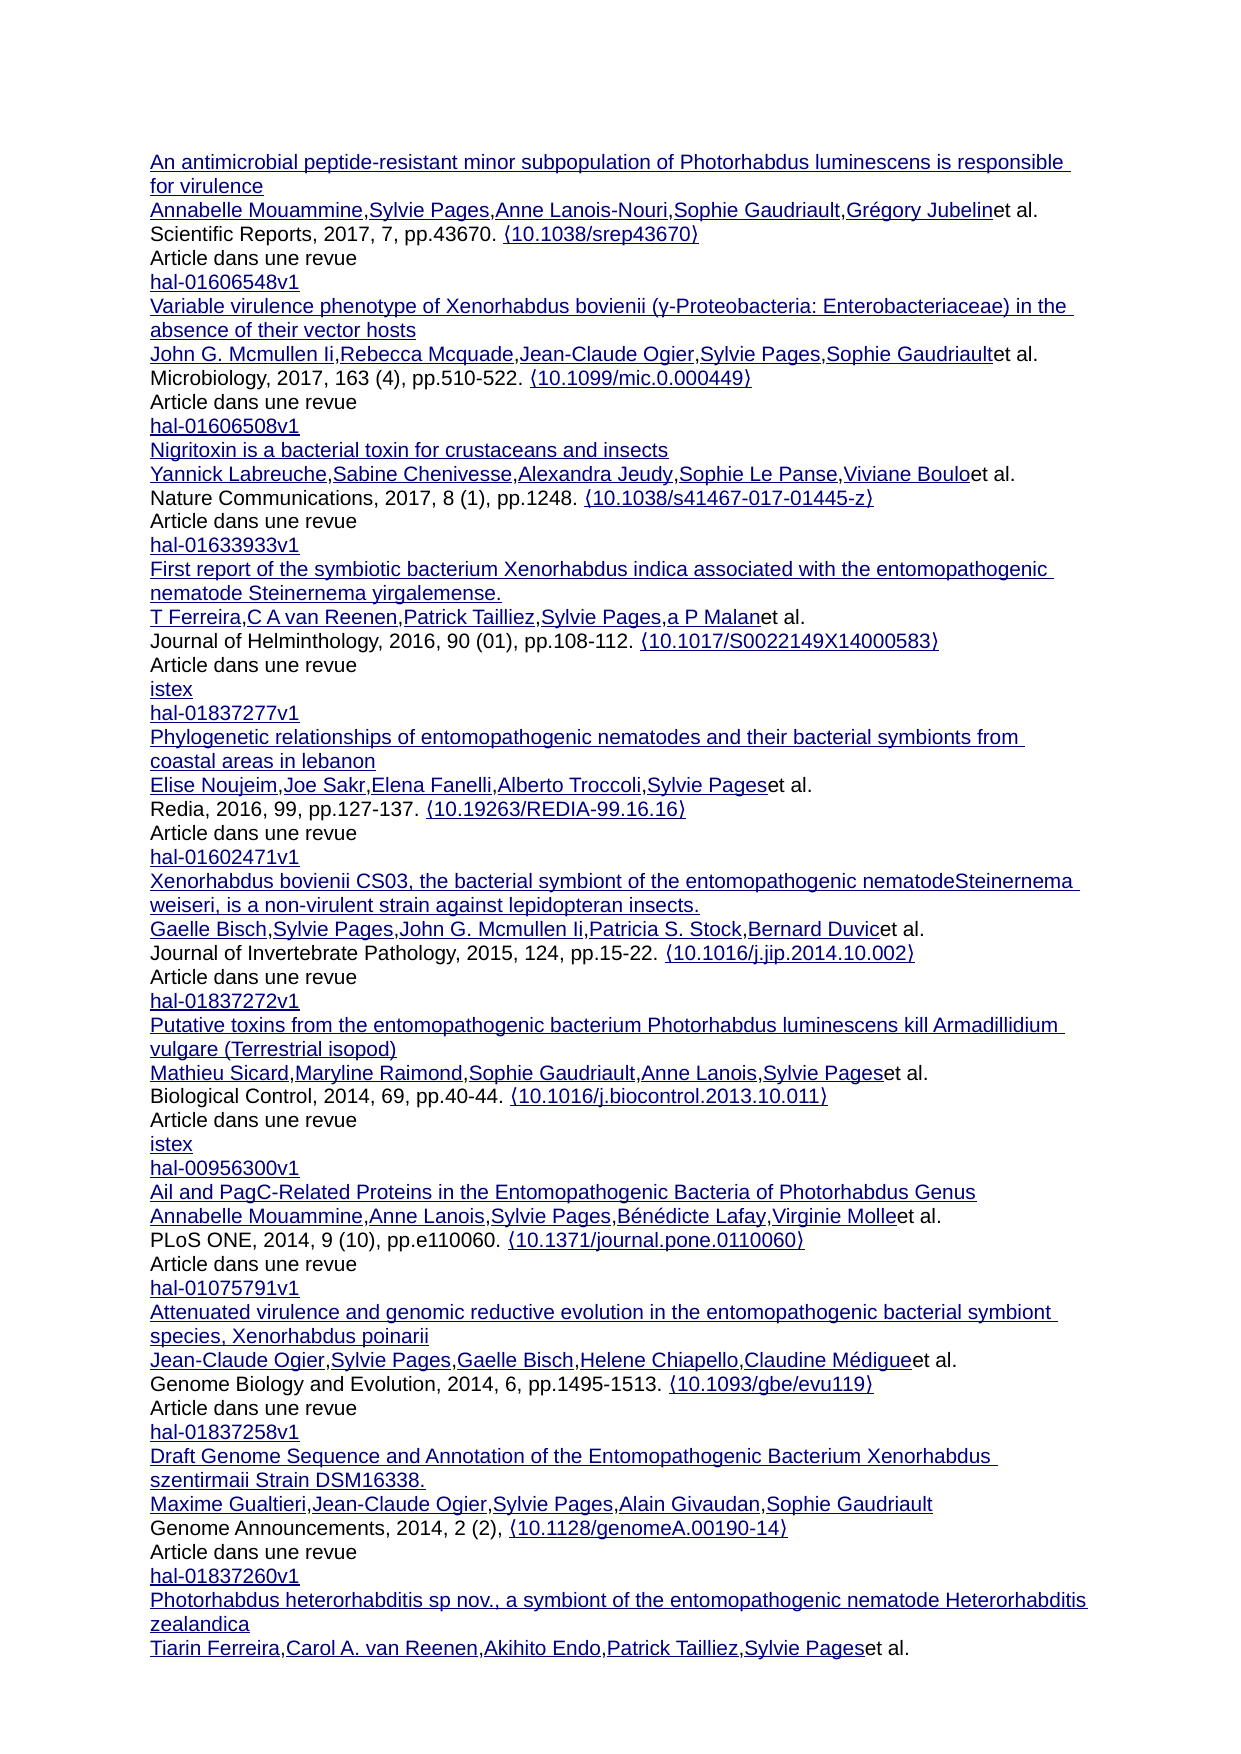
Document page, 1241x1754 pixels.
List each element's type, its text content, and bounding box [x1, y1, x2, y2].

table_cell Photorhabdus heterorhabditis sp nov., a symbiont of the entomopathogenic nematode Heterorhabditis zealandica Tiarin Ferreira,Carol A. van Reenen,Akihito Endo,Patrick Tailliez,Sylvie Pageset al. [150, 1588, 1090, 1659]
table_cell Draft Genome Sequence and Annotation of the Entomopathogenic Bacterium Xenorhabdus szentirmaii Strain DSM16338. Maxime Gualtieri,Jean-Claude Ogier,Sylvie Pages,Alain Givaudan,Sophie Gaudriault Genome Announcements, 2014, 2 (2), ⟨10.1128/genomeA.00190-14⟩ Article dans une revue hal-01837260v1 [150, 1444, 1090, 1587]
table_cell An antimicrobial peptide-resistant minor subpopulation of Photorhabdus luminescens is responsible for virulence Annabelle Mouammine,Sylvie Pages,Anne Lanois-Nouri,Sophie Gaudriault,Grégory Jubelinet al. Scientific Reports, 2017, 7, pp.43670. ⟨10.1038/srep43670⟩ Article dans une revue hal-01606548v1 [150, 150, 1090, 294]
table_cell Variable virulence phenotype of Xenorhabdus bovienii (γ-Proteobacteria: Enterobacteriaceae) in the absence of their vector hosts John G. Mcmullen Ii,Rebecca Mcquade,Jean-Claude Ogier,Sylvie Pages,Sophie Gaudriaultet al. Microbiology, 2017, 163 (4), pp.510-522. ⟨10.1099/mic.0.000449⟩ Article dans une revue hal-01606508v1 [150, 294, 1090, 437]
table_cell Ail and PagC-Related Proteins in the Entomopathogenic Bacteria of Photorhabdus Genus Annabelle Mouammine,Anne Lanois,Sylvie Pages,Bénédicte Lafay,Virginie Molleet al. PLoS ONE, 2014, 9 (10), pp.e110060. ⟨10.1371/journal.pone.0110060⟩ Article dans une revue hal-01075791v1 [150, 1180, 1090, 1300]
table_cell Putative toxins from the entomopathogenic bacterium Photorhabdus luminescens kill Armadillidium vulgare (Terrestrial isopod) Mathieu Sicard,Maryline Raimond,Sophie Gaudriault,Anne Lanois,Sylvie Pageset al. Biological Control, 2014, 69, pp.40-44. ⟨10.1016/j.biocontrol.2013.10.011⟩ Article dans une revue istex hal-00956300v1 [150, 1013, 1090, 1180]
table_cell Nigritoxin is a bacterial toxin for crustaceans and insects Yannick Labreuche,Sabine Chenivesse,Alexandra Jeudy,Sophie Le Panse,Viviane Bouloet al. Nature Communications, 2017, 8 (1), pp.1248. ⟨10.1038/s41467-017-01445-z⟩ Article dans une revue hal-01633933v1 [150, 438, 1090, 557]
table_cell Xenorhabdus bovienii CS03, the bacterial symbiont of the entomopathogenic nematodeSteinernema weiseri, is a non-virulent strain against lepidopteran insects. Gaelle Bisch,Sylvie Pages,John G. Mcmullen Ii,Patricia S. Stock,Bernard Duvicet al. Journal of Invertebrate Pathology, 2015, 124, pp.15-22. ⟨10.1016/j.jip.2014.10.002⟩ Article dans une revue hal-01837272v1 [150, 869, 1090, 1012]
table_cell Phylogenetic relationships of entomopathogenic nematodes and their bacterial symbionts from coastal areas in lebanon Elise Noujeim,Joe Sakr,Elena Fanelli,Alberto Troccoli,Sylvie Pageset al. Redia, 2016, 99, pp.127-137. ⟨10.19263/REDIA-99.16.16⟩ Article dans une revue hal-01602471v1 [150, 725, 1090, 869]
table_cell Attenuated virulence and genomic reductive evolution in the entomopathogenic bacterial symbiont species, Xenorhabdus poinarii Jean-Claude Ogier,Sylvie Pages,Gaelle Bisch,Helene Chiapello,Claudine Médigueet al. Genome Biology and Evolution, 2014, 6, pp.1495-1513. ⟨10.1093/gbe/evu119⟩ Article dans une revue hal-01837258v1 [150, 1300, 1090, 1444]
table_cell First report of the symbiotic bacterium Xenorhabdus indica associated with the entomopathogenic nematode Steinernema yirgalemense. T Ferreira,C A van Reenen,Patrick Tailliez,Sylvie Pages,a P Malanet al. Journal of Helminthology, 2016, 90 (01), pp.108-112. ⟨10.1017/S0022149X14000583⟩ Article dans une revue istex hal-01837277v1 [150, 557, 1090, 725]
